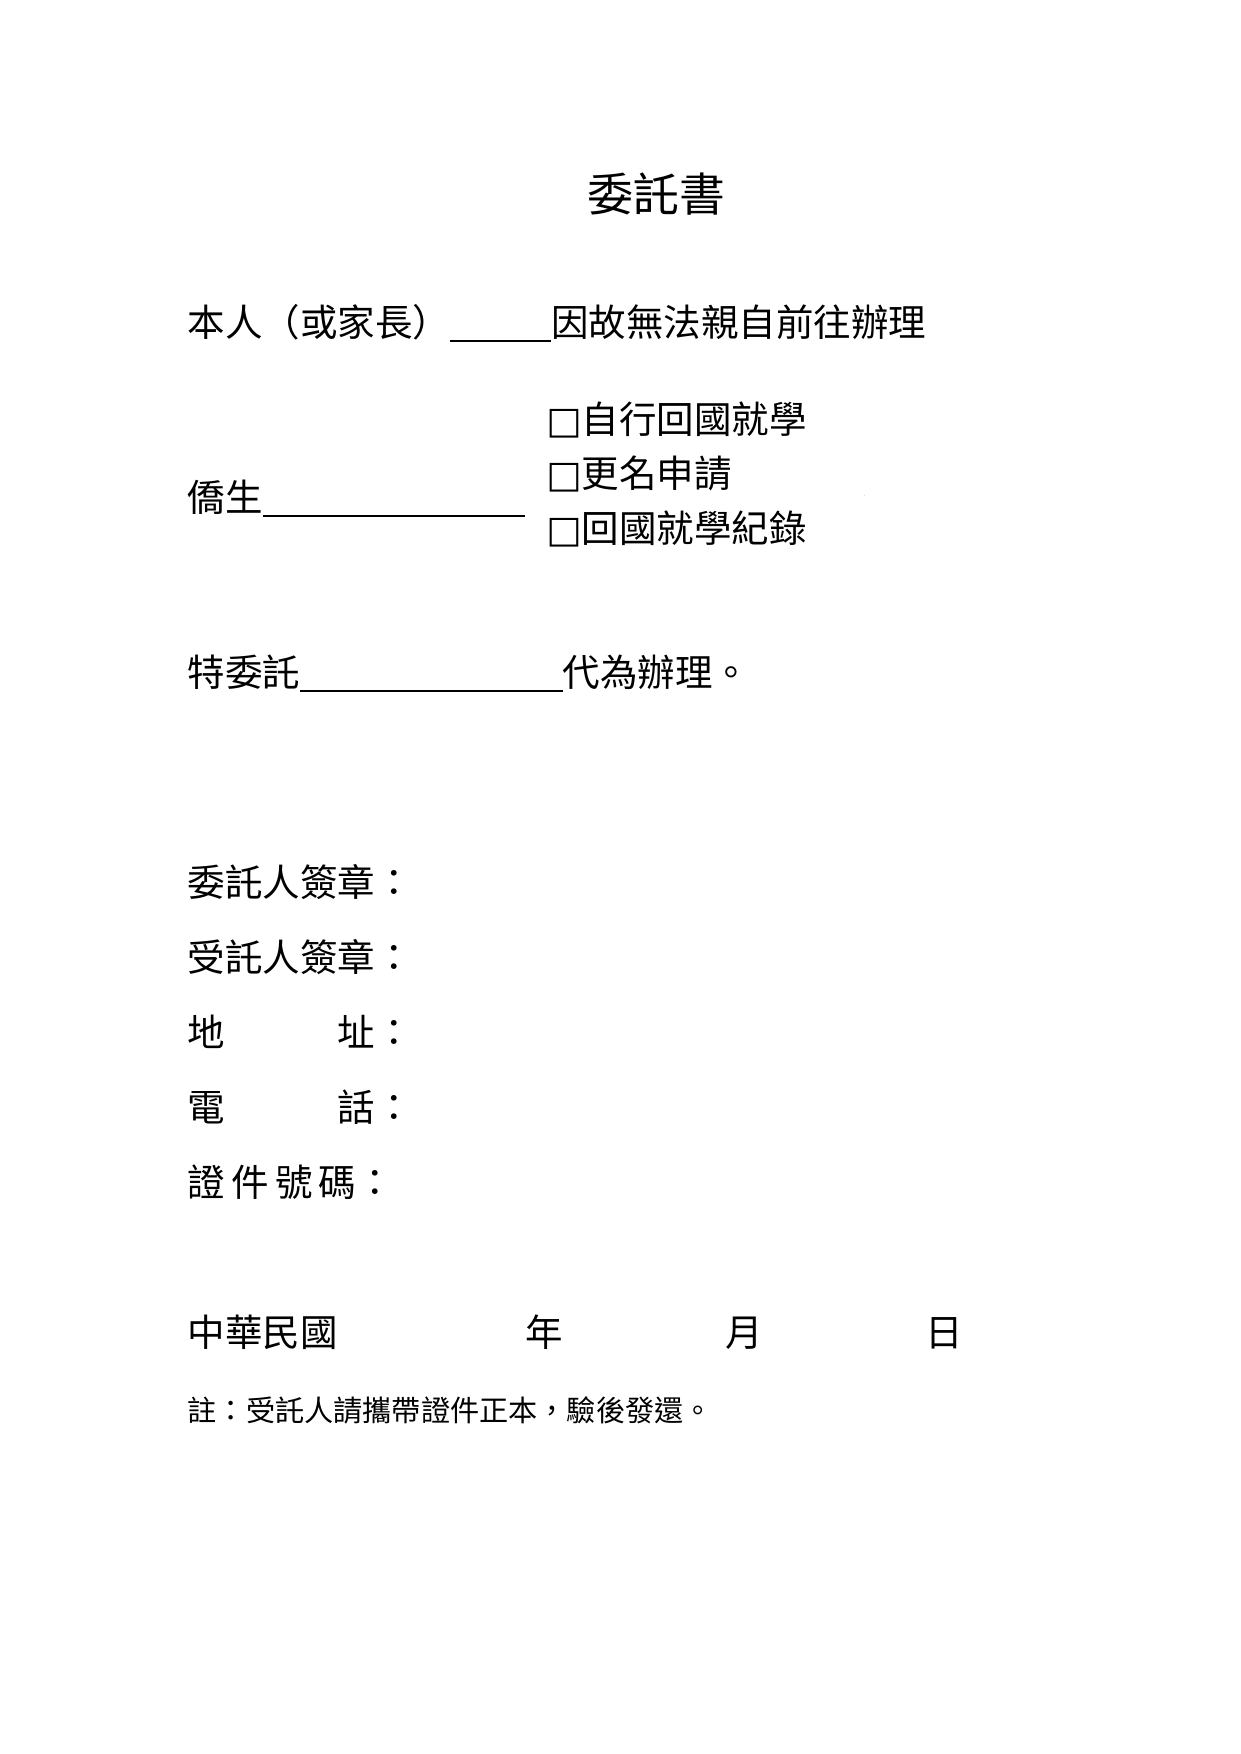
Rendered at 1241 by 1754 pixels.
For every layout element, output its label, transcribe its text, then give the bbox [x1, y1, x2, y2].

text 地 址： [187, 987, 1088, 1062]
text 證件號碼： [187, 1137, 1088, 1212]
text 本人（或家長） 因故無法親自前往辦理 [187, 287, 1088, 349]
text 註：受託人請攜帶證件正本，驗後發還。 [187, 1362, 1088, 1437]
text 特委託 代為辦理。 [187, 637, 1088, 699]
text 委託書 [224, 162, 1088, 224]
text 電 話： [187, 1062, 1088, 1137]
text □回國就學紀錄 [546, 499, 860, 553]
text □更名申請 [546, 444, 860, 499]
text 僑生 申請手續， [864, 462, 1088, 524]
text 委託人簽章： [187, 837, 1088, 912]
text 僑生 申請手續， [187, 462, 546, 524]
text 中華民國 年 月 日 [187, 1287, 1088, 1362]
text □自行回國就學 [546, 390, 860, 444]
text 受託人簽章： [187, 912, 1088, 987]
